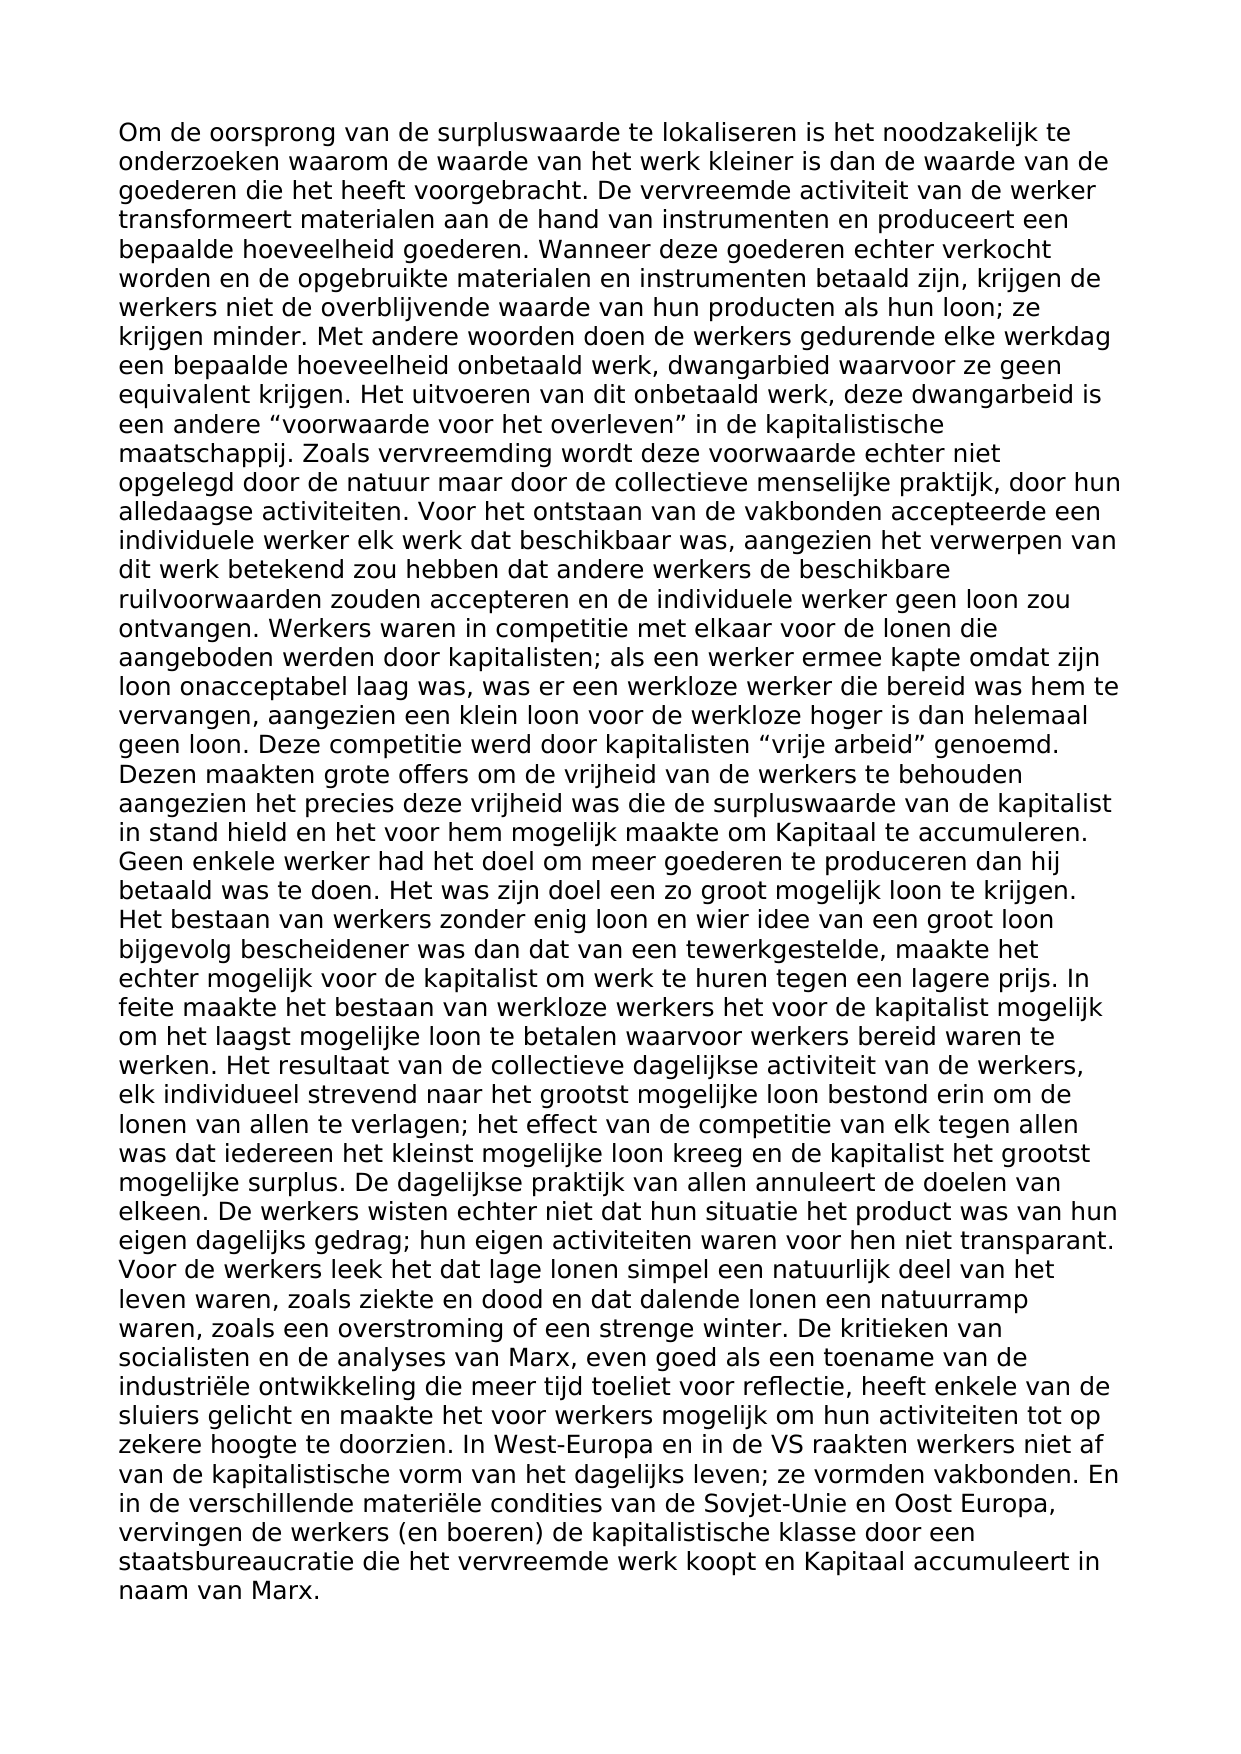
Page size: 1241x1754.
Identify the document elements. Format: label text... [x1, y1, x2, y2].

text Om de oorsprong van de surpluswaarde te lokaliseren is het noodzakelijk te onderzoeken waarom de waarde van het werk kleiner is dan de waarde van de goederen die het heeft voorgebracht. De vervreemde activiteit van de werker transformeert materialen aan de hand van instrumenten en produceert een bepaalde hoeveelheid goederen. Wanneer deze goederen echter verkocht worden en de opgebruikte materialen en instrumenten betaald zijn, krijgen de werkers niet de overblijvende waarde van hun producten als hun loon; ze krijgen minder. Met andere woorden doen de werkers gedurende elke werkdag een bepaalde hoeveelheid onbetaald werk, dwangarbied waarvoor ze geen equivalent krijgen. Het uitvoeren van dit onbetaald werk, deze dwangarbeid is een andere “voorwaarde voor het overleven” in de kapitalistische maatschappij. Zoals vervreemding wordt deze voorwaarde echter niet opgelegd door de natuur maar door de collectieve menselijke praktijk, door hun alledaagse activiteiten. Voor het ontstaan van de vakbonden accepteerde een individuele werker elk werk dat beschikbaar was, aangezien het verwerpen van dit werk betekend zou hebben dat andere werkers de beschikbare ruilvoorwaarden zouden accepteren en de individuele werker geen loon zou ontvangen. Werkers waren in competitie met elkaar voor de lonen die aangeboden werden door kapitalisten; als een werker ermee kapte omdat zijn loon onacceptabel laag was, was er een werkloze werker die bereid was hem te vervangen, aangezien een klein loon voor de werkloze hoger is dan helemaal geen loon. Deze competitie werd door kapitalisten “vrije arbeid” genoemd. Dezen maakten grote offers om de vrijheid van de werkers te behouden aangezien het precies deze vrijheid was die de surpluswaarde van de kapitalist in stand hield en het voor hem mogelijk maakte om Kapitaal te accumuleren. Geen enkele werker had het doel om meer goederen te produceren dan hij betaald was te doen. Het was zijn doel een zo groot mogelijk loon te krijgen. Het bestaan van werkers zonder enig loon en wier idee van een groot loon bijgevolg bescheidener was dan dat van een tewerkgestelde, maakte het echter mogelijk voor de kapitalist om werk te huren tegen een lagere prijs. In feite maakte het bestaan van werkloze werkers het voor de kapitalist mogelijk om het laagst mogelijke loon te betalen waarvoor werkers bereid waren te werken. Het resultaat van de collectieve dagelijkse activiteit van de werkers, elk individueel strevend naar het grootst mogelijke loon bestond erin om de lonen van allen te verlagen; het effect van de competitie van elk tegen allen was dat iedereen het kleinst mogelijke loon kreeg en de kapitalist het grootst mogelijke surplus. De dagelijkse praktijk van allen annuleert de doelen van elkeen. De werkers wisten echter niet dat hun situatie het product was van hun eigen dagelijks gedrag; hun eigen activiteiten waren voor hen niet transparant. Voor de werkers leek het dat lage lonen simpel een natuurlijk deel van het leven waren, zoals ziekte en dood en dat dalende lonen een natuurramp waren, zoals een overstroming of een strenge winter. De kritieken van socialisten en de analyses van Marx, even goed als een toename van de industriële ontwikkeling die meer tijd toeliet voor reflectie, heeft enkele van de sluiers gelicht en maakte het voor werkers mogelijk om hun activiteiten tot op zekere hoogte te doorzien. In West-Europa en in de VS raakten werkers niet af van de kapitalistische vorm van het dagelijks leven; ze vormden vakbonden. En in de verschillende materiële condities van de Sovjet-Unie en Oost Europa, vervingen de werkers (en boeren) de kapitalistische klasse door een staatsbureaucratie die het vervreemde werk koopt en Kapitaal accumuleert in naam van Marx. [118, 118, 1122, 1606]
